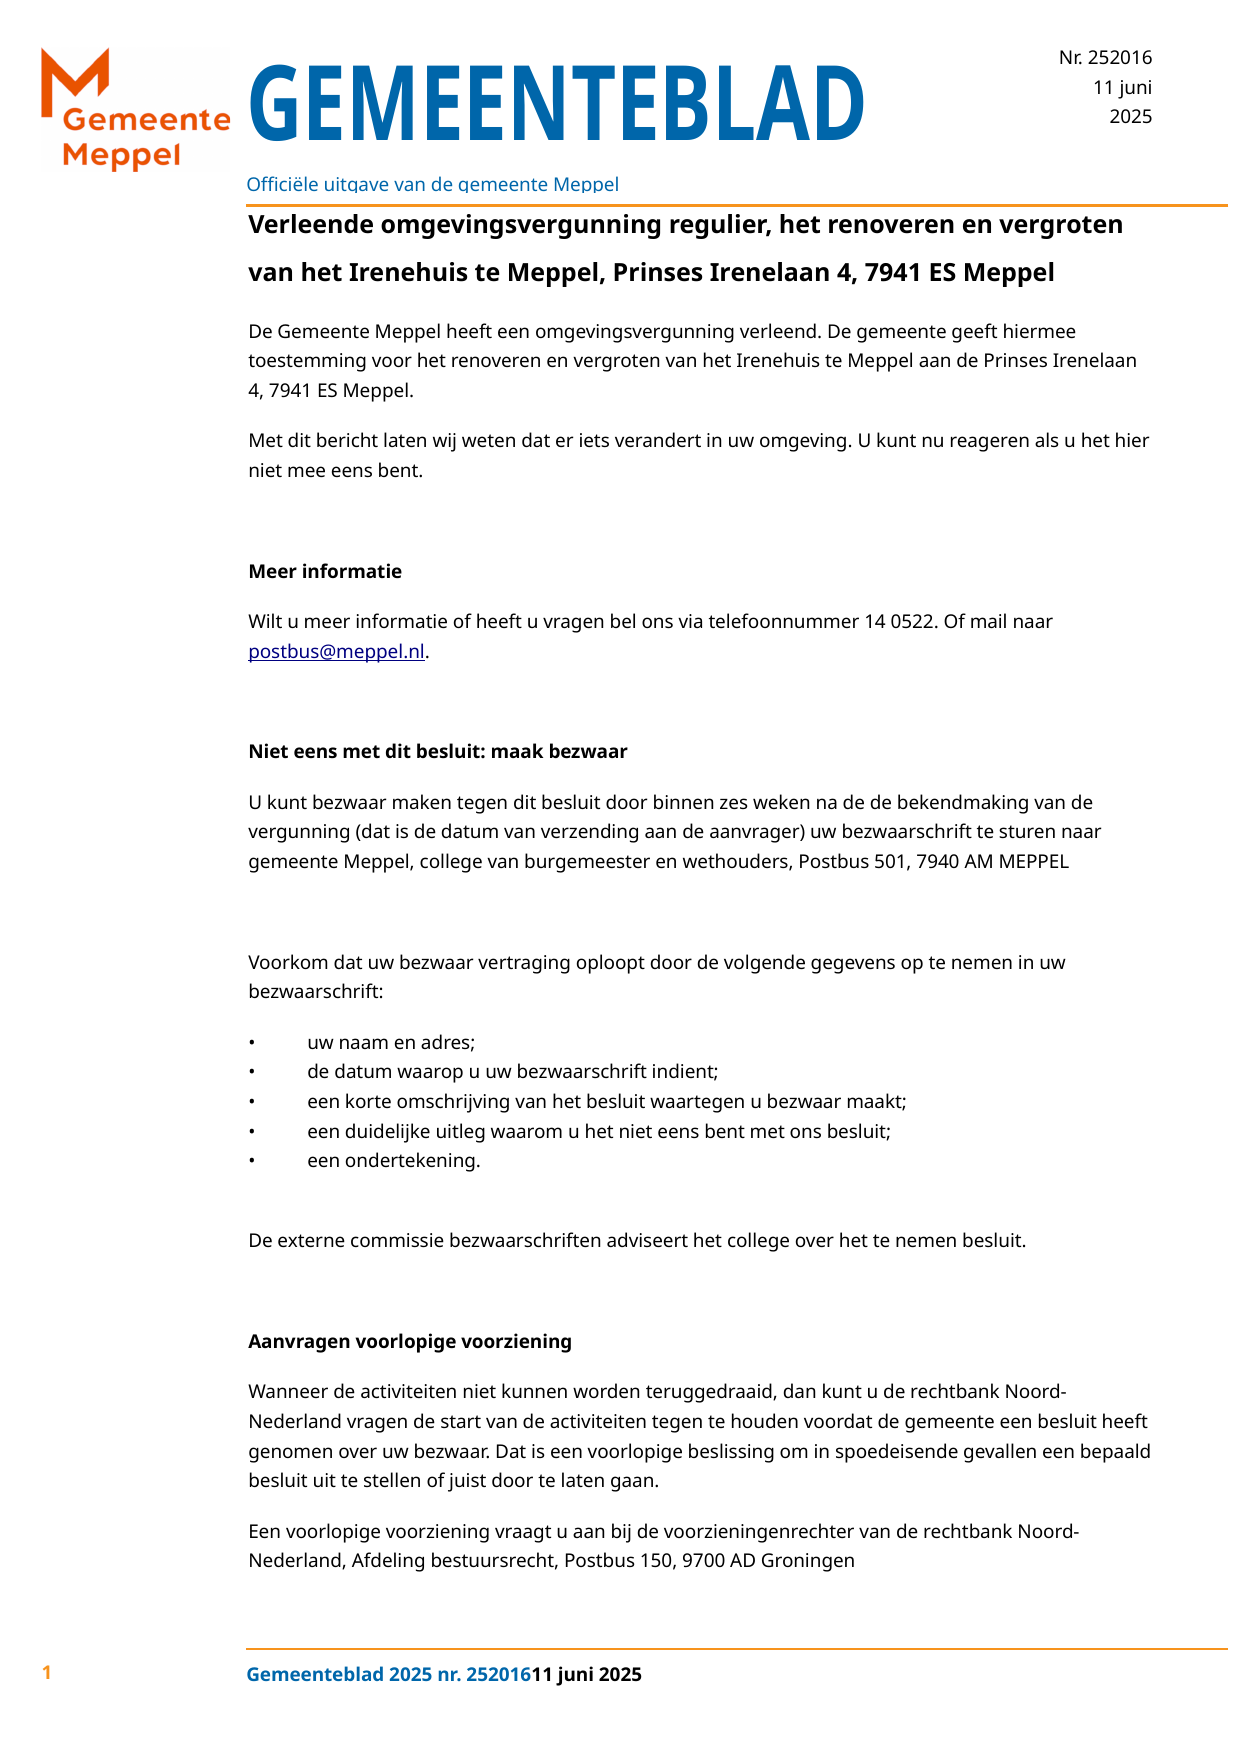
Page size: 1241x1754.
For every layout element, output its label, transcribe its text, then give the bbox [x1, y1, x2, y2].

text Wilt u meer informatie of heeft u vragen bel ons via telefoonnummer 14 0522. Of mail naar postbus@meppel.nl. [248, 608, 1152, 664]
list een korte omschrijving van het besluit waartegen u bezwaar maakt; [248, 1088, 1152, 1114]
text Meer informatie [248, 558, 1152, 584]
text Voorkom dat uw bezwaar vertraging oploopt door de volgende gegevens op te nemen in uw bezwaarschrift: [248, 949, 1152, 1004]
text Wanneer de activiteiten niet kunnen worden teruggedraaid, dan kunt u de rechtbank Noord-Nederland vragen de start van de activiteiten tegen te houden voordat de gemeente een besluit heeft genomen over uw bezwaar. Dat is een voorlopige beslissing om in spoedeisende gevallen een bepaald besluit uit te stellen of juist door te laten gaan. [248, 1379, 1152, 1493]
list een ondertekening. [248, 1147, 1152, 1173]
text U kunt bezwaar maken tegen dit besluit door binnen zes weken na de de bekendmaking van de vergunning (dat is de datum van verzending aan de aanvrager) uw bezwaarschrift te sturen naar gemeente Meppel, college van burgemeester en wethouders, Postbus 501, 7940 AM MEPPEL [248, 789, 1152, 874]
picture [41, 47, 231, 172]
text Verleende omgevingsvergunning regulier, het renoveren en vergroten van het Irenehuis te Meppel, Prinses Irenelaan 4, 7941 ES Meppel [248, 207, 1152, 288]
text De externe commissie bezwaarschriften adviseert het college over het te nemen besluit. [248, 1227, 1152, 1253]
list de datum waarop u uw bezwaarschrift indient; [248, 1059, 1152, 1084]
text Een voorlopige voorziening vraagt u aan bij de voorzieningenrechter van de rechtbank Noord-Nederland, Afdeling bestuursrecht, Postbus 150, 9700 AD Groningen [248, 1518, 1152, 1573]
text De Gemeente Meppel heeft een omgevingsvergunning verleend. De gemeente geeft hiermee toestemming voor het renoveren en vergroten van het Irenehuis te Meppel aan de Prinses Irenelaan 4, 7941 ES Meppel. [248, 318, 1152, 403]
list een duidelijke uitleg waarom u het niet eens bent met ons besluit; [248, 1118, 1152, 1144]
text Met dit bericht laten wij weten dat er iets verandert in uw omgeving. U kunt nu reageren als u het hier niet mee eens bent. [248, 427, 1152, 483]
text Aanvragen voorlopige voorziening [248, 1328, 1152, 1354]
text Niet eens met dit besluit: maak bezwaar [248, 739, 1152, 764]
list uw naam en adres; [248, 1029, 1152, 1055]
